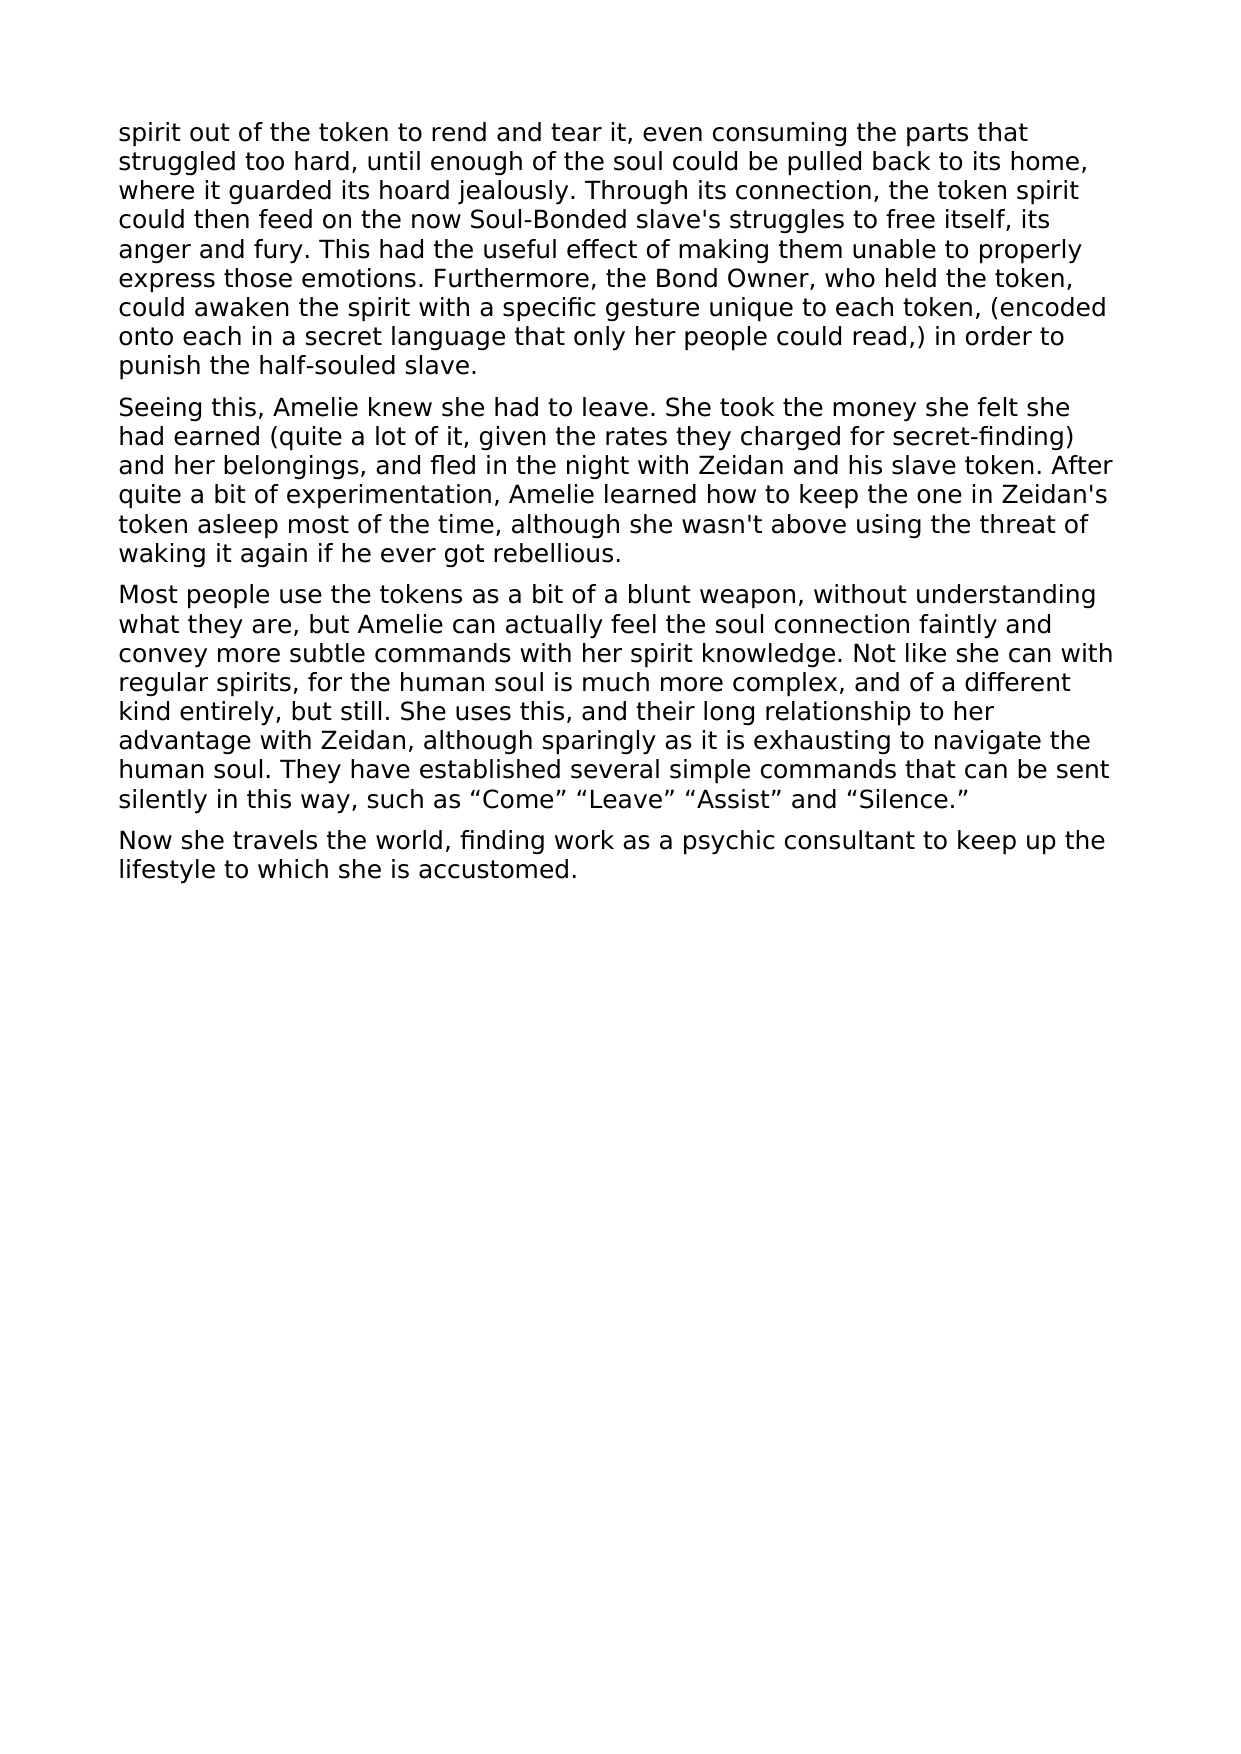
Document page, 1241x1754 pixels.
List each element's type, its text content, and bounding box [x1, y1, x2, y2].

text Seeing this, Amelie knew she had to leave. She took the money she felt she had earned (quite a lot of it, given the rates they charged for secret-finding) and her belongings, and fled in the night with Zeidan and his slave token. After quite a bit of experimentation, Amelie learned how to keep the one in Zeidan's token asleep most of the time, although she wasn't above using the threat of waking it again if he ever got rebellious. [118, 393, 1122, 568]
text Most people use the tokens as a bit of a blunt weapon, without understanding what they are, but Amelie can actually feel the soul connection faintly and convey more subtle commands with her spirit knowledge. Not like she can with regular spirits, for the human soul is much more complex, and of a different kind entirely, but still. She uses this, and their long relationship to her advantage with Zeidan, although sparingly as it is exhausting to navigate the human soul. They have established several simple commands that can be sent silently in this way, such as “Come” “Leave” “Assist” and “Silence.” [118, 581, 1122, 814]
text Now she travels the world, finding work as a psychic consultant to keep up the lifestyle to which she is accustomed. [118, 826, 1122, 885]
text spirit out of the token to rend and tear it, even consuming the parts that struggled too hard, until enough of the soul could be pulled back to its home, where it guarded its hoard jealously. Through its connection, the token spirit could then feed on the now Soul-Bonded slave's struggles to free itself, its anger and fury. This had the useful effect of making them unable to properly express those emotions. Furthermore, the Bond Owner, who held the token, could awaken the spirit with a specific gesture unique to each token, (encoded onto each in a secret language that only her people could read,) in order to punish the half-souled slave. [118, 118, 1122, 381]
